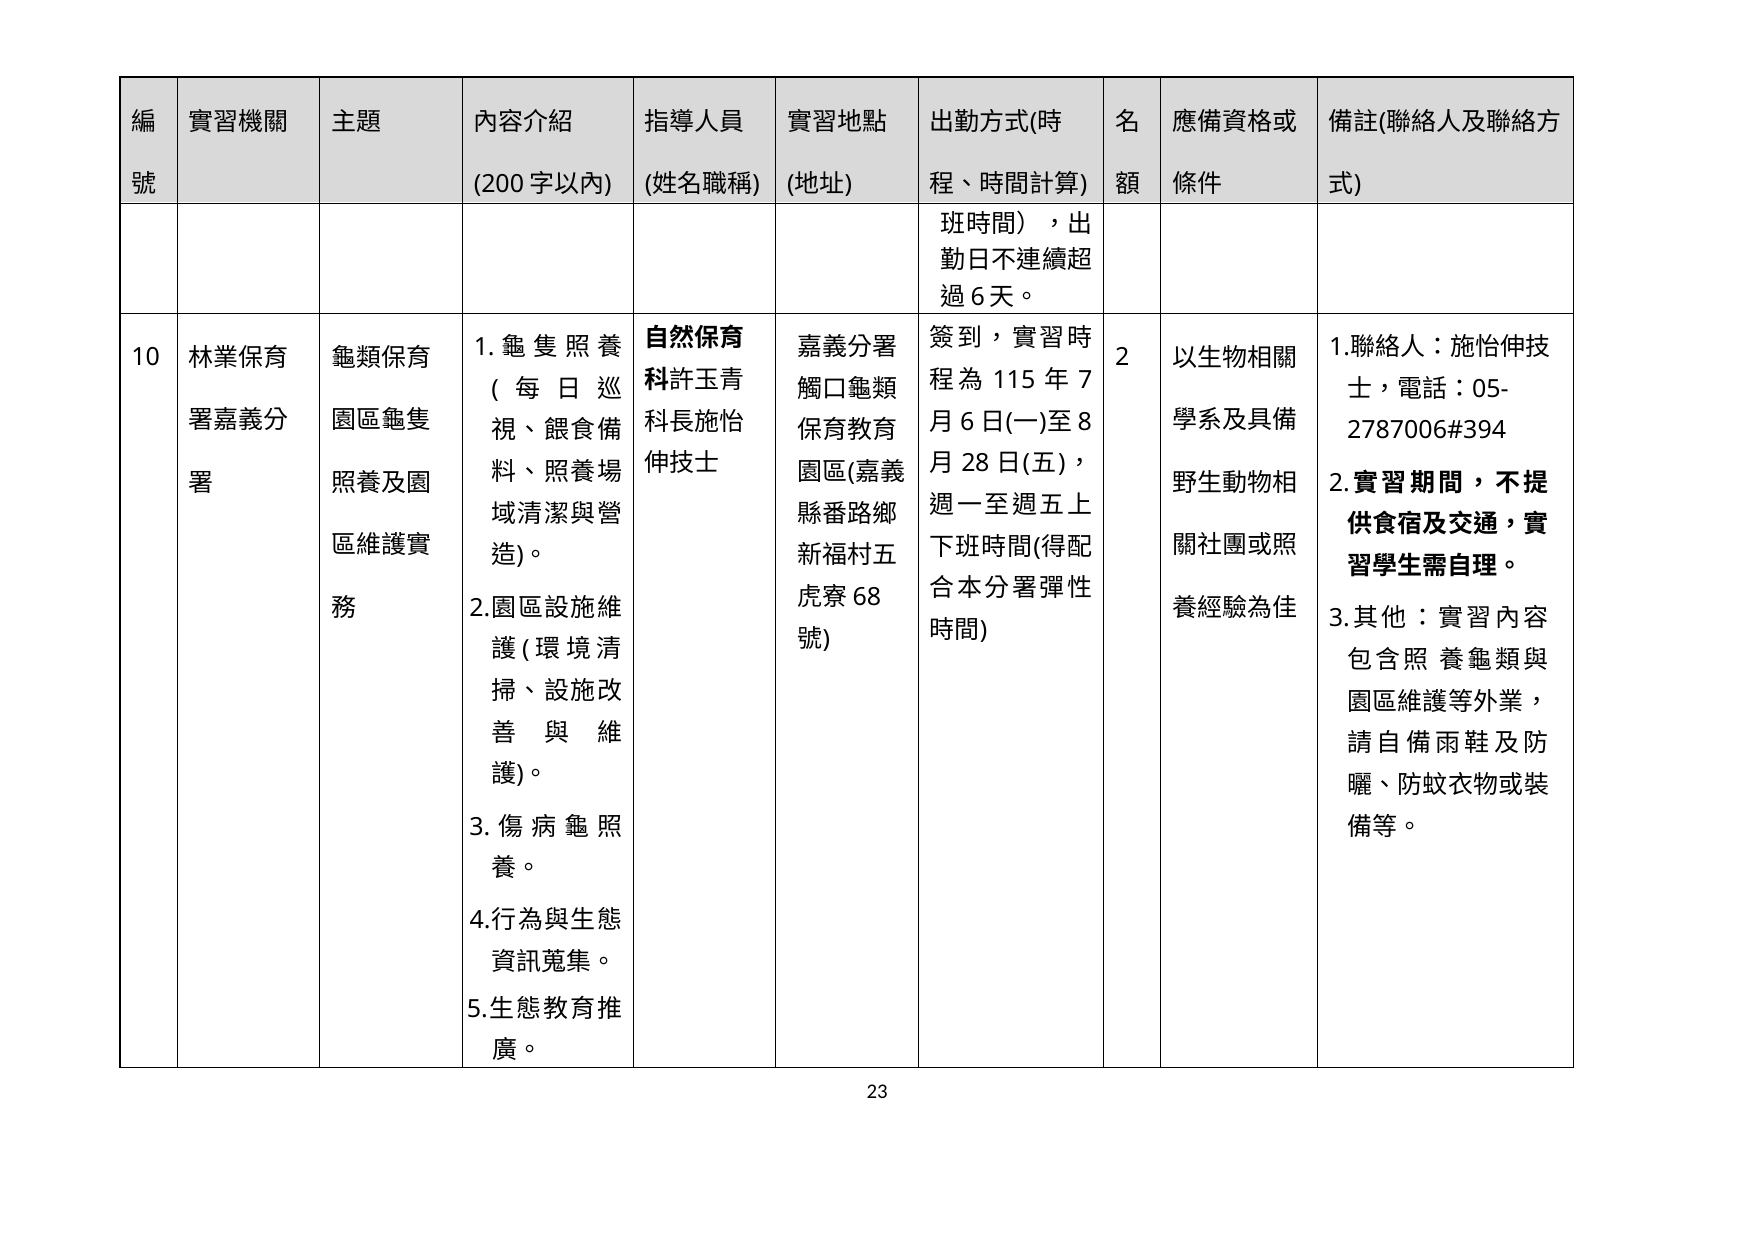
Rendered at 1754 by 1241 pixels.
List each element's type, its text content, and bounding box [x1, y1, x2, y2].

table_header 指導人員(姓名職稱) [634, 78, 775, 202]
table_cell 班時間），出勤日不連續超過6天。 [919, 204, 1103, 312]
table_cell 1.龜隻照養(每日巡視、餵食備料、照養場域清潔與營造)。 2.園區設施維護(環境清掃、設施改善與維護)。 3.傷病龜照養。 4.行為與生態資訊蒐集。 5.生態教育推廣。 [463, 314, 633, 1067]
table_cell [463, 204, 633, 312]
table_cell 嘉義分署觸口龜類保育教育園區(嘉義縣番路鄉新福村五虎寮68號) [776, 314, 918, 1067]
table_header 備註(聯絡人及聯絡方式) [1318, 78, 1573, 202]
table_cell 2 [1104, 314, 1160, 1067]
table_cell [178, 204, 319, 312]
table_header 實習地點 (地址) [776, 78, 918, 202]
table_header 應備資格或條件 [1161, 78, 1317, 202]
table_cell [1318, 204, 1573, 312]
table_cell [121, 204, 177, 312]
table_cell 1.聯絡人：施怡伸技士，電話：05-2787006#394 2.實習期間，不提供食宿及交通，實習學生需自理。 3.其他：實習內容包含照 養龜類與園區維護等外業，請自備雨鞋及防曬、防蚊衣物或裝備等。 [1318, 314, 1573, 1067]
table_header 出勤方式(時程、時間計算) [919, 78, 1103, 202]
table_cell [320, 204, 462, 312]
table_cell [1161, 204, 1317, 312]
table_cell 10 [121, 314, 177, 1067]
table_cell [776, 204, 918, 312]
table_cell 龜類保育園區龜隻照養及園區維護實務 [320, 314, 462, 1067]
table_cell [1104, 204, 1160, 312]
table_cell [634, 204, 775, 312]
table_cell 簽到，實習時程為115年7月6日(一)至8月28日(五)，週一至週五上下班時間(得配合本分署彈性時間) [919, 314, 1103, 1067]
table_header 名額 [1104, 78, 1160, 202]
table_cell 以生物相關學系及具備野生動物相關社團或照養經驗為佳 [1161, 314, 1317, 1067]
table_header 主題 [320, 78, 462, 202]
table_header 內容介紹(200字以內) [463, 78, 633, 202]
table_header 編號 [121, 78, 177, 202]
table_header 實習機關 [178, 78, 319, 202]
table_cell 自然保育科許玉青科長施怡伸技士 [634, 314, 775, 1067]
table_cell 林業保育署嘉義分署 [178, 314, 319, 1067]
